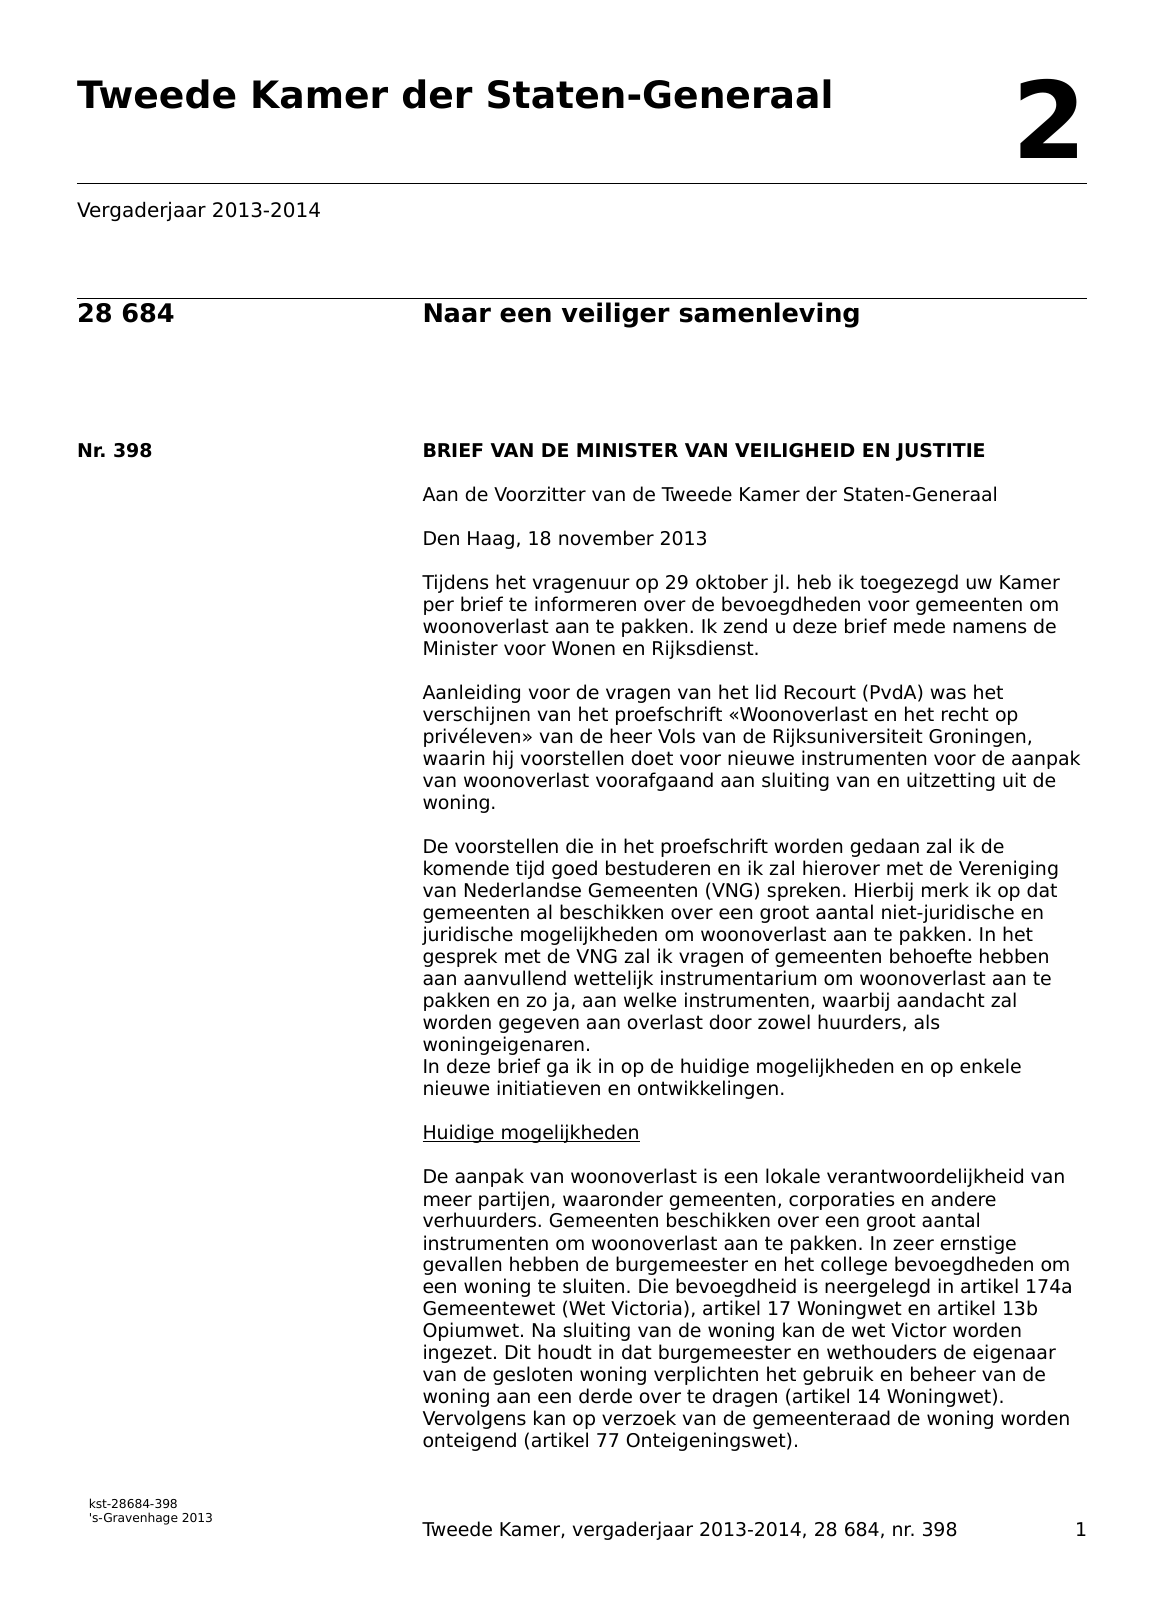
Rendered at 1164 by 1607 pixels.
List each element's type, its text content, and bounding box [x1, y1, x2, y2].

subtitle Nr. 398 BRIEF VAN DE MINISTER VAN VEILIGHEID EN JUSTITIE [77, 440, 1087, 462]
text In deze brief ga ik in op de huidige mogelijkheden en op enkele nieuwe initiatieven en ontwikkelingen. [422, 1056, 1087, 1100]
table_cell Vergaderjaar 2013-2014 [77, 184, 1087, 298]
text Den Haag, 18 november 2013 [422, 528, 1087, 550]
text De aanpak van woonoverlast is een lokale verantwoordelijkheid van meer partijen, waaronder gemeenten, corporaties en andere verhuurders. Gemeenten beschikken over een groot aantal instrumenten om woonoverlast aan te pakken. In zeer ernstige gevallen hebben de burgemeester en het college bevoegdheden om een woning te sluiten. Die bevoegdheid is neergelegd in artikel 174a Gemeentewet (Wet Victoria), artikel 17 Woningwet en artikel 13b Opiumwet. Na sluiting van de woning kan de wet Victor worden ingezet. Dit houdt in dat burgemeester en wethouders de eigenaar van de gesloten woning verplichten het gebruik en beheer van de woning aan een derde over te dragen (artikel 14 Woningwet). Vervolgens kan op verzoek van de gemeenteraad de woning worden onteigend (artikel 77 Onteigeningswet). [422, 1166, 1087, 1452]
subtitle 28 684 Naar een veiliger samenleving [77, 299, 1087, 329]
text kst-28684-398 [88, 1497, 323, 1511]
text Aanleiding voor de vragen van het lid Recourt (PvdA) was het verschijnen van het proefschrift «Woonoverlast en het recht op privéleven» van de heer Vols van de Rijksuniversiteit Groningen, waarin hij voorstellen doet voor nieuwe instrumenten voor de aanpak van woonoverlast voorafgaand aan sluiting van en uitzetting uit de woning. [422, 682, 1087, 814]
subtitle Huidige mogelijkheden [422, 1122, 1087, 1144]
text 's-Gravenhage 2013 [88, 1511, 323, 1525]
table_header 2 [886, 59, 1087, 183]
table_header Tweede Kamer der Staten-Generaal [77, 59, 886, 183]
text Tijdens het vragenuur op 29 oktober jl. heb ik toegezegd uw Kamer per brief te informeren over de bevoegdheden voor gemeenten om woonoverlast aan te pakken. Ik zend u deze brief mede namens de Minister voor Wonen en Rijksdienst. [422, 572, 1087, 660]
text De voorstellen die in het proefschrift worden gedaan zal ik de komende tijd goed bestuderen en ik zal hierover met de Vereniging van Nederlandse Gemeenten (VNG) spreken. Hierbij merk ik op dat gemeenten al beschikken over een groot aantal niet-juridische en juridische mogelijkheden om woonoverlast aan te pakken. In het gesprek met de VNG zal ik vragen of gemeenten behoefte hebben aan aanvullend wettelijk instrumentarium om woonoverlast aan te pakken en zo ja, aan welke instrumenten, waarbij aandacht zal worden gegeven aan overlast door zowel huurders, als woningeigenaren. [422, 836, 1087, 1056]
text Aan de Voorzitter van de Tweede Kamer der Staten-Generaal [422, 484, 1087, 506]
